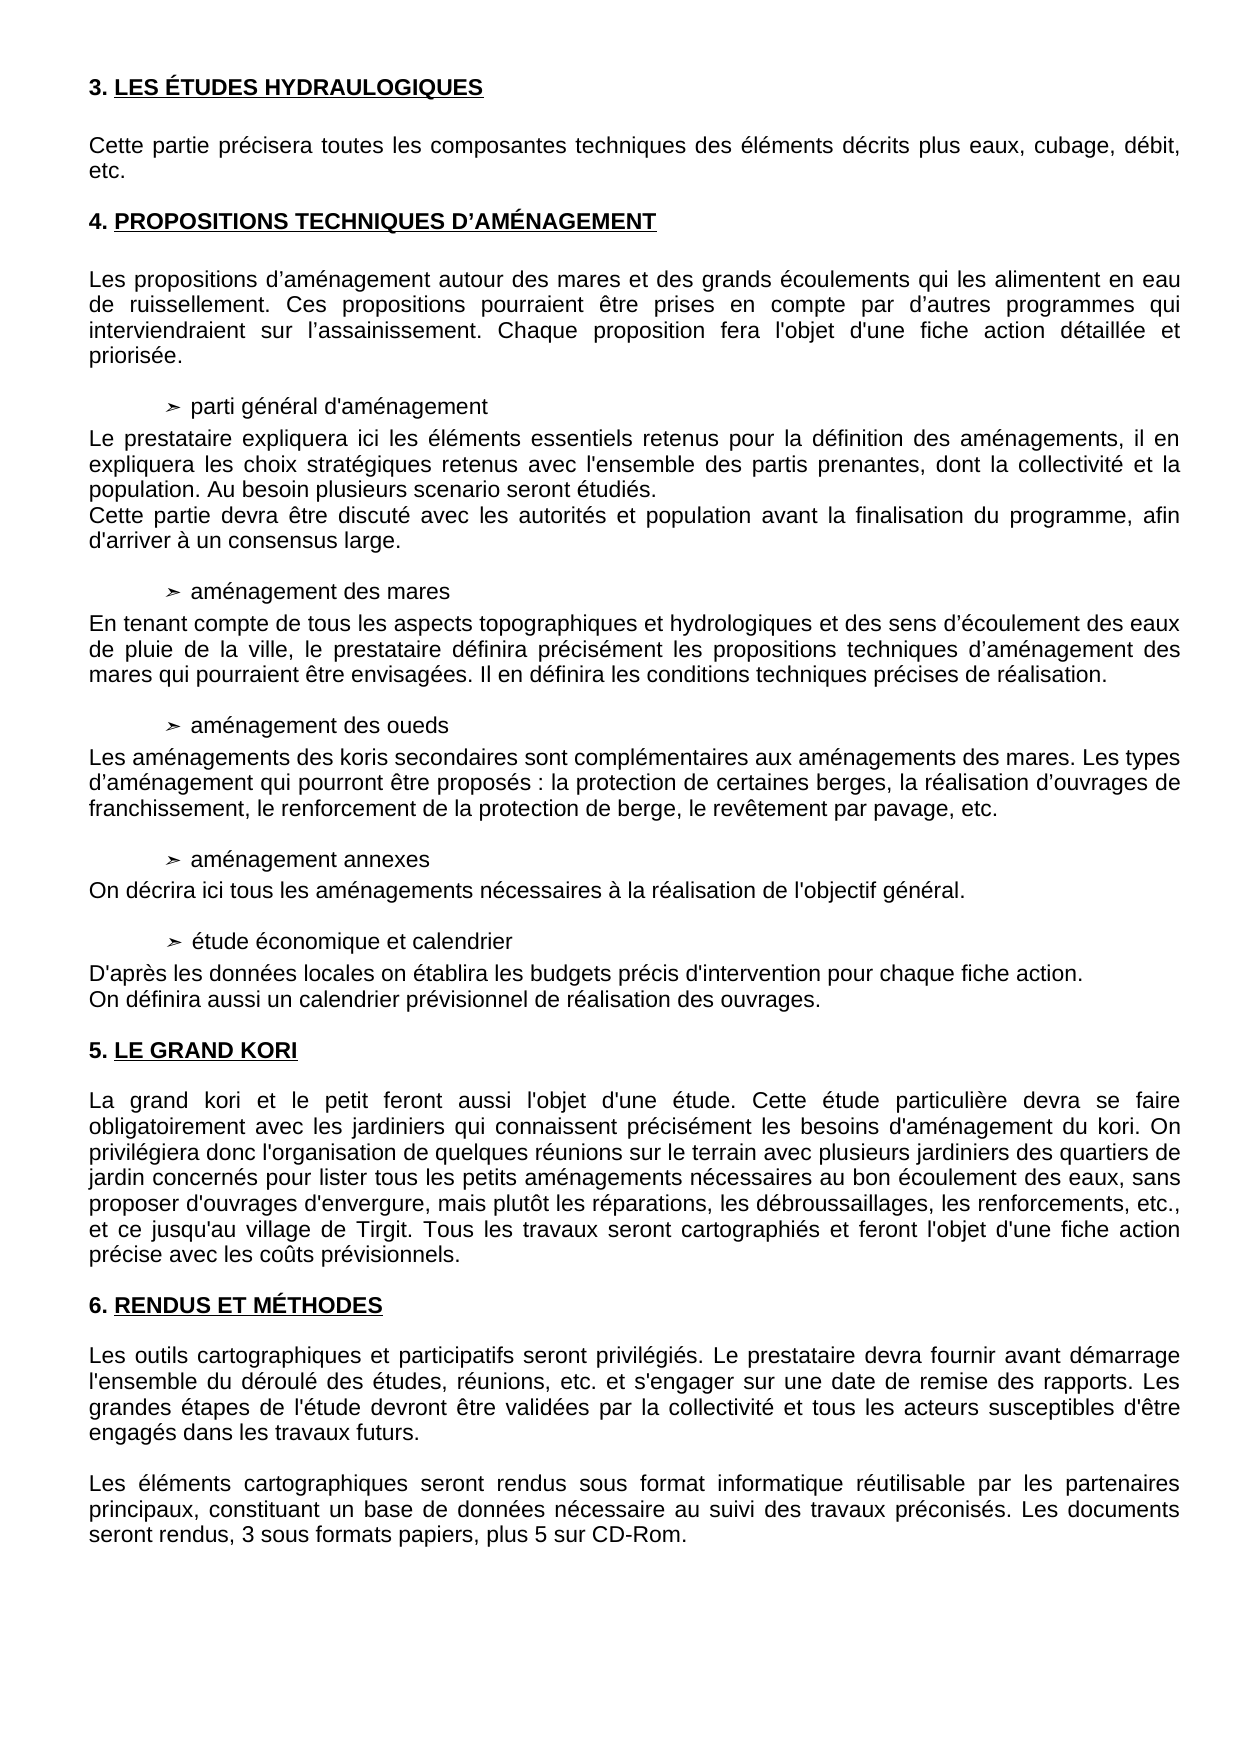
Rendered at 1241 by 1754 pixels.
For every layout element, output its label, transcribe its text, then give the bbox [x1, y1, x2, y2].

text  parti général d'aménagement [89, 394, 1181, 419]
text Les outils cartographiques et participatifs seront privilégiés. Le prestataire devra fournir avant démarrage l'ensemble du déroulé des études, réunions, etc. et s'engager sur une date de remise des rapports. Les grandes étapes de l'étude devront être validées par la collectivité et tous les acteurs susceptibles d'être engagés dans les travaux futurs. [89, 1343, 1181, 1446]
text Les propositions d’aménagement autour des mares et des grands écoulements qui les alimentent en eau de ruissellement. Ces propositions pourraient être prises en compte par d’autres programmes qui interviendraient sur l’assainissement. Chaque proposition fera l'objet d'une fiche action détaillée et priorisée. [89, 266, 1181, 369]
text  aménagement des mares [89, 579, 1181, 604]
text  étude économique et calendrier [164, 929, 1181, 954]
text D'après les données locales on établira les budgets précis d'intervention pour chaque fiche action. [89, 961, 1181, 986]
text 6. RENDUS ET MÉTHODES [89, 1292, 1181, 1318]
text Le prestataire expliquera ici les éléments essentiels retenus pour la définition des aménagements, il en expliquera les choix stratégiques retenus avec l'ensemble des partis prenantes, dont la collectivité et la population. Au besoin plusieurs scenario seront étudiés. [89, 426, 1181, 502]
text On définira aussi un calendrier prévisionnel de réalisation des ouvrages. [89, 986, 1181, 1012]
text  aménagement des oueds [89, 712, 1181, 738]
text Cette partie précisera toutes les composantes techniques des éléments décrits plus eaux, cubage, débit, etc. [89, 132, 1181, 184]
text  aménagement annexes [89, 846, 1181, 872]
text 4. PROPOSITIONS TECHNIQUES D’AMÉNAGEMENT [89, 209, 1181, 234]
text Les éléments cartographiques seront rendus sous format informatique réutilisable par les partenaires principaux, constituant un base de données nécessaire au suivi des travaux préconisés. Les documents seront rendus, 3 sous formats papiers, plus 5 sur CD-Rom. [89, 1471, 1181, 1547]
text 3. LES ÉTUDES HYDRAULOGIQUES [89, 75, 1181, 101]
text Cette partie devra être discuté avec les autorités et population avant la finalisation du programme, afin d'arriver à un consensus large. [89, 502, 1181, 554]
text On décrira ici tous les aménagements nécessaires à la réalisation de l'objectif général. [89, 878, 1181, 904]
text Les aménagements des koris secondaires sont complémentaires aux aménagements des mares. Les types d’aménagement qui pourront être proposés : la protection de certaines berges, la réalisation d’ouvrages de franchissement, le renforcement de la protection de berge, le revêtement par pavage, etc. [89, 744, 1181, 821]
text 5. LE GRAND KORI [89, 1037, 1181, 1063]
text En tenant compte de tous les aspects topographiques et hydrologiques et des sens d’écoulement des eaux de pluie de la ville, le prestataire définira précisément les propositions techniques d’aménagement des mares qui pourraient être envisagées. Il en définira les conditions techniques précises de réalisation. [89, 611, 1181, 687]
text La grand kori et le petit feront aussi l'objet d'une étude. Cette étude particulière devra se faire obligatoirement avec les jardiniers qui connaissent précisément les besoins d'aménagement du kori. On privilégiera donc l'organisation de quelques réunions sur le terrain avec plusieurs jardiniers des quartiers de jardin concernés pour lister tous les petits aménagements nécessaires au bon écoulement des eaux, sans proposer d'ouvrages d'envergure, mais plutôt les réparations, les débroussaillages, les renforcements, etc., et ce jusqu'au village de Tirgit. Tous les travaux seront cartographiés et feront l'objet d'une fiche action précise avec les coûts prévisionnels. [89, 1088, 1181, 1267]
